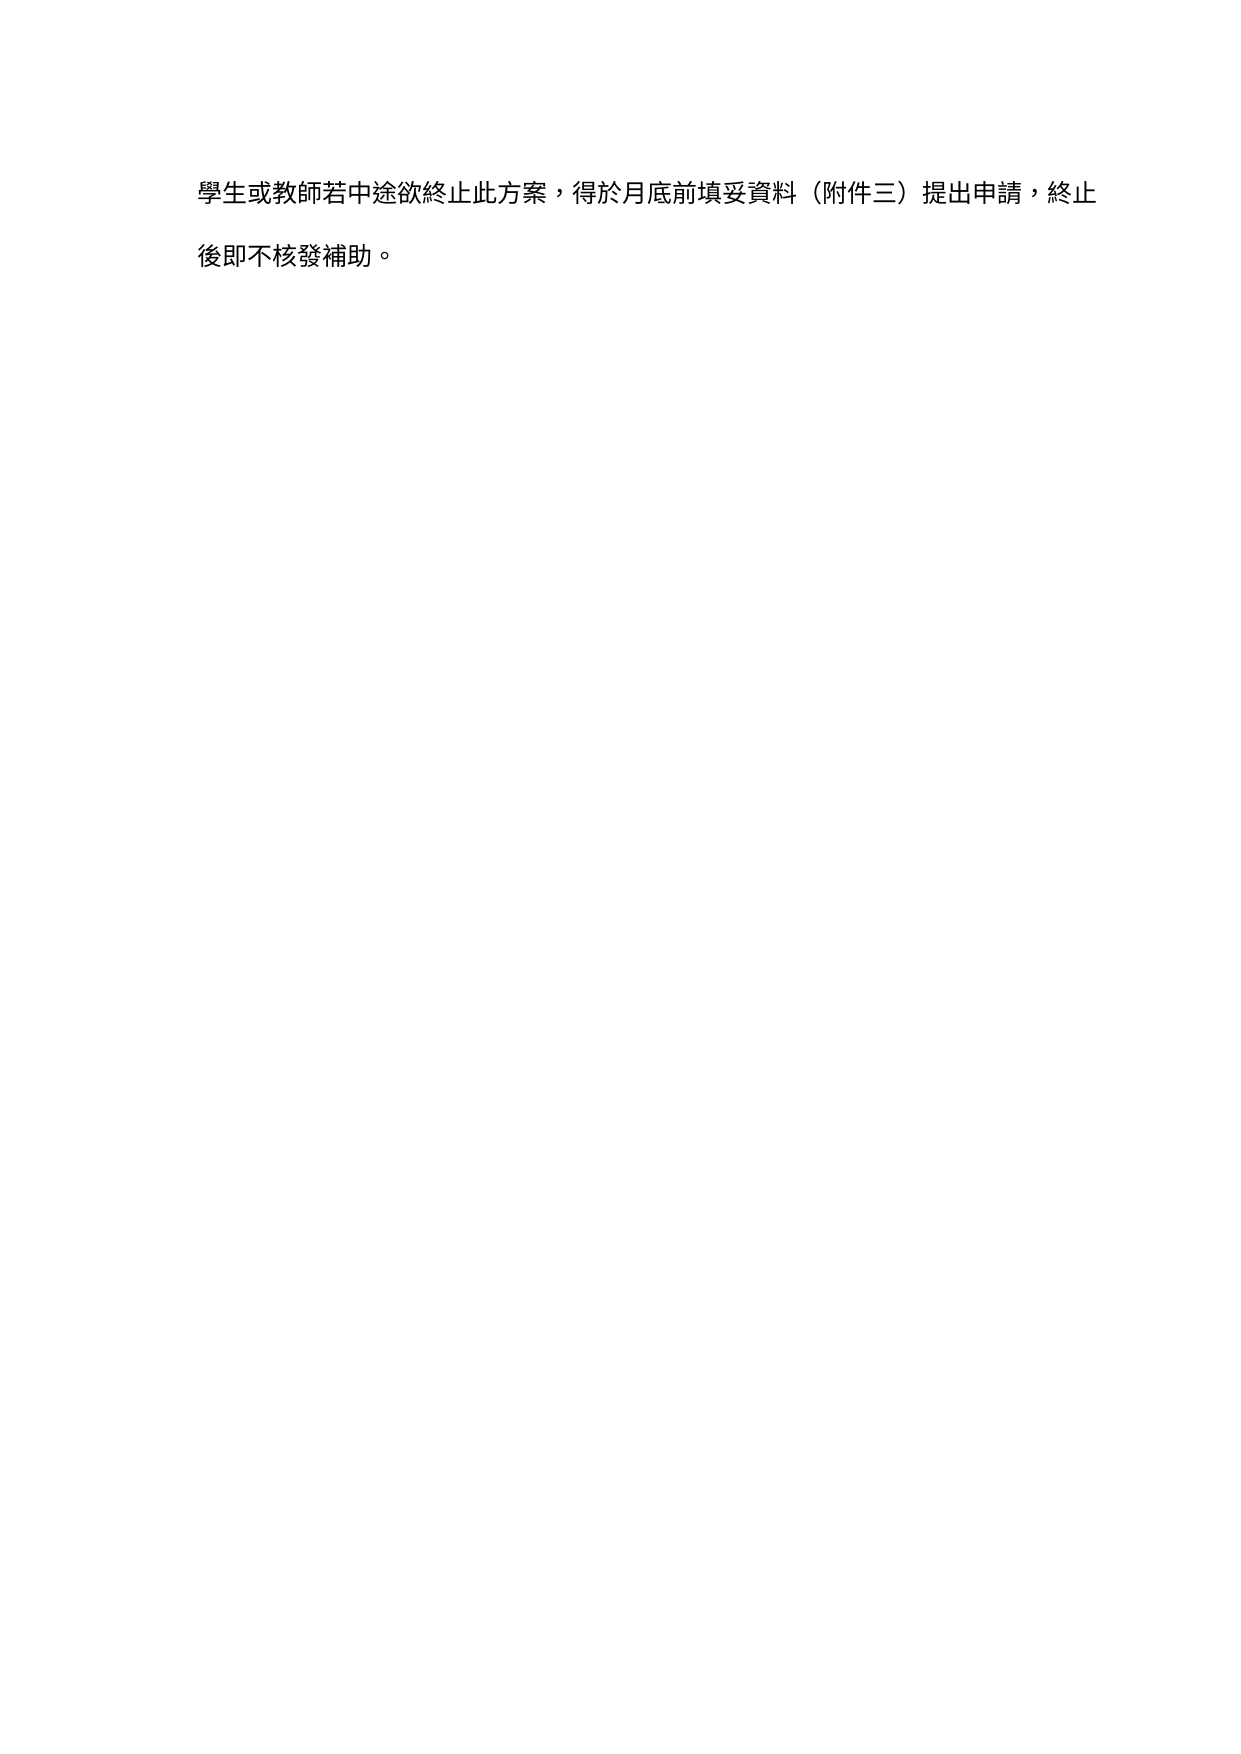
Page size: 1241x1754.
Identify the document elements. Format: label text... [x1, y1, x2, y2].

text 學生或教師若中途欲終止此方案，得於月底前填妥資料（附件三）提出申請，終止後即不核發補助。 [198, 150, 1122, 275]
